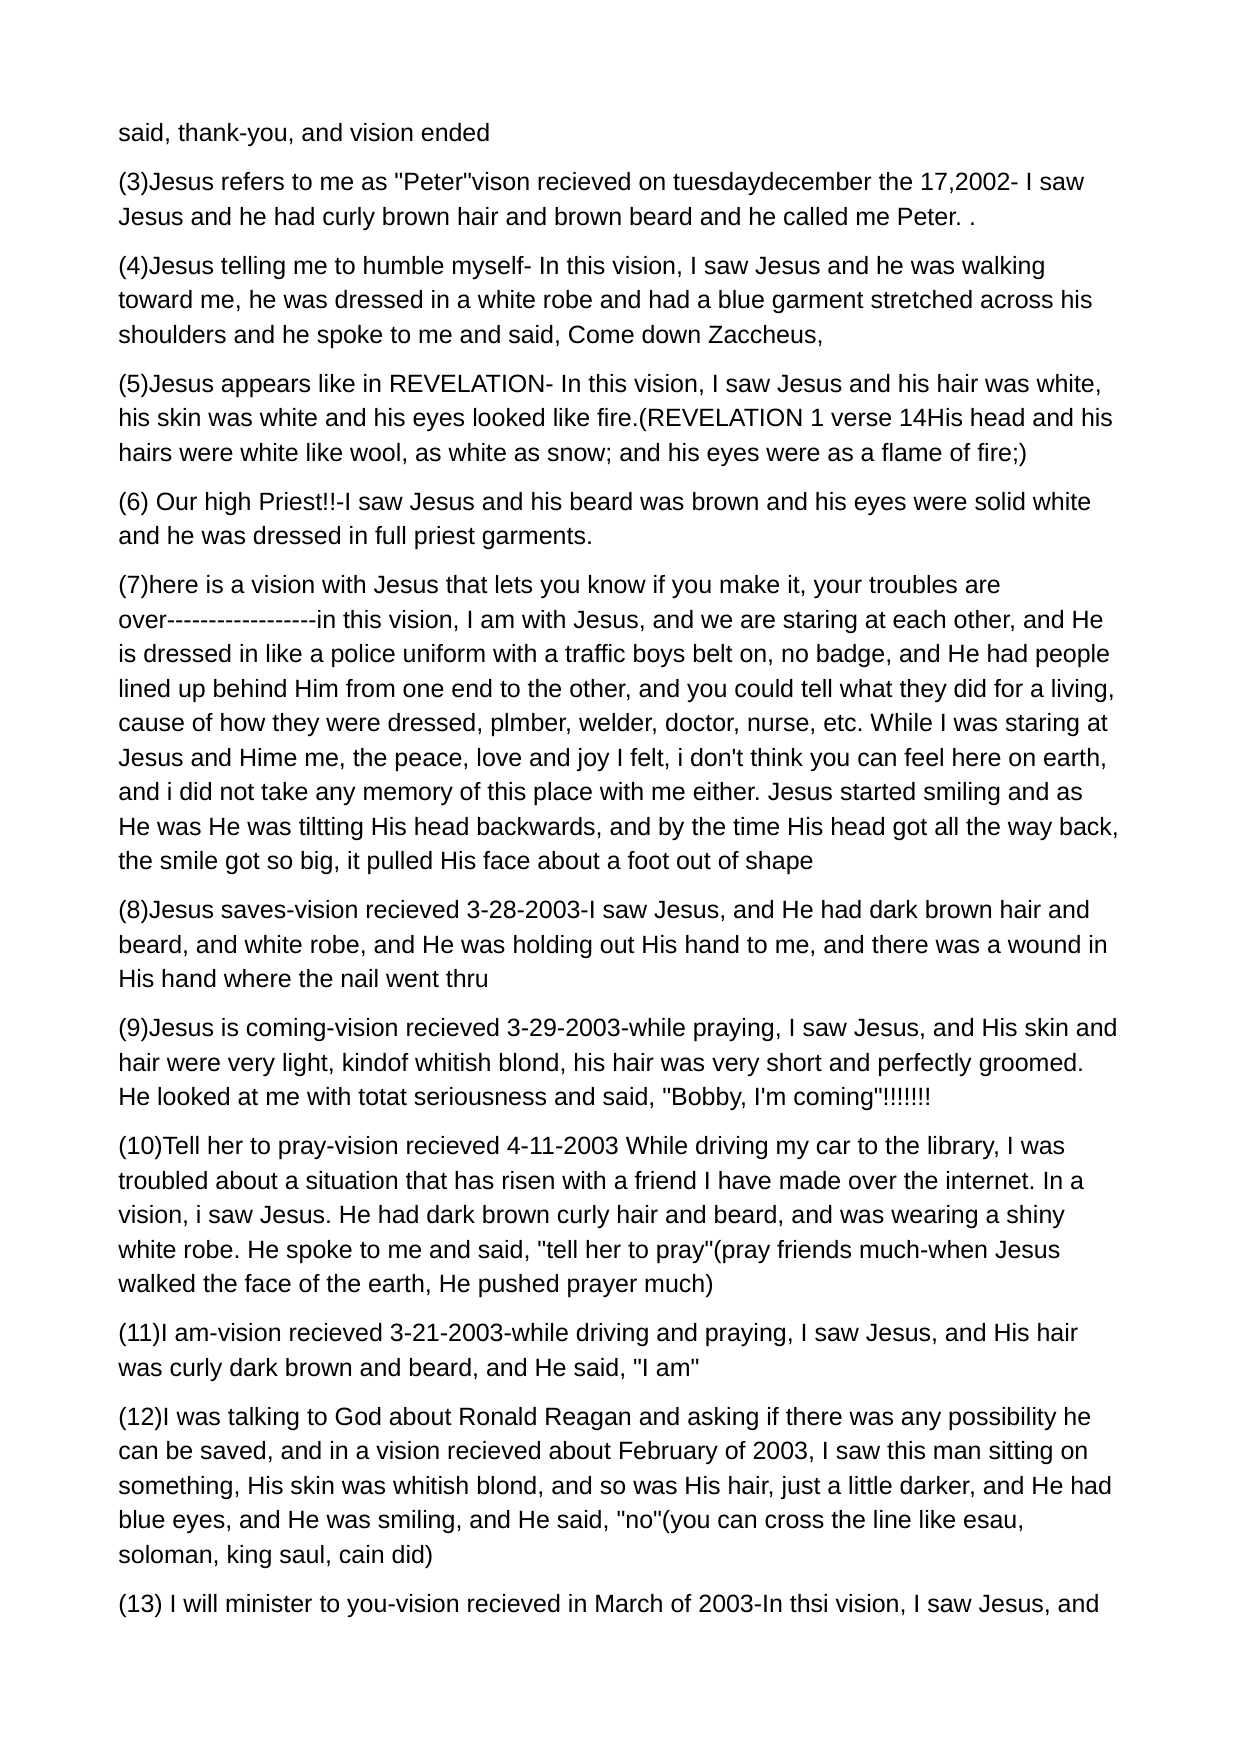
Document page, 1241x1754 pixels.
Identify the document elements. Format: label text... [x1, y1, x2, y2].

text (3)Jesus refers to me as "Peter"vison recieved on tuesdaydecember the 17,2002- I saw Jesus and he had curly brown hair and brown beard and he called me Peter. . [118, 167, 1122, 230]
text (11)I am-vision recieved 3-21-2003-while driving and praying, I saw Jesus, and His hair was curly dark brown and beard, and He said, "I am" [118, 1318, 1122, 1381]
text (12)I was talking to God about Ronald Reagan and asking if there was any possibility he can be saved, and in a vision recieved about February of 2003, I saw this man sitting on something, His skin was whitish blond, and so was His hair, just a little darker, and He had blue eyes, and He was smiling, and He said, "no"(you can cross the line like esau, soloman, king saul, cain did) [118, 1402, 1122, 1568]
text (4)Jesus telling me to humble myself- In this vision, I saw Jesus and he was walking toward me, he was dressed in a white robe and had a blue garment stretched across his shoulders and he spoke to me and said, Come down Zaccheus, [118, 251, 1122, 348]
text said, thank-you, and vision ended [118, 118, 1122, 147]
text (6) Our high Priest!!-I saw Jesus and his beard was brown and his eyes were solid white and he was dressed in full priest garments. [118, 487, 1122, 550]
text (5)Jesus appears like in REVELATION- In this vision, I saw Jesus and his hair was white, his skin was white and his eyes looked like fire.(REVELATION 1 verse 14His head and his hairs were white like wool, as white as snow; and his eyes were as a flame of fire;) [118, 369, 1122, 466]
text (10)Tell her to pray-vision recieved 4-11-2003 While driving my car to the library, I was troubled about a situation that has risen with a friend I have made over the internet. In a vision, i saw Jesus. He had dark brown curly hair and beard, and was wearing a shiny white robe. He spoke to me and said, "tell her to pray"(pray friends much-when Jesus walked the face of the earth, He pushed prayer much) [118, 1131, 1122, 1298]
text (8)Jesus saves-vision recieved 3-28-2003-I saw Jesus, and He had dark brown hair and beard, and white robe, and He was holding out His hand to me, and there was a wound in His hand where the nail went thru [118, 895, 1122, 993]
text (9)Jesus is coming-vision recieved 3-29-2003-while praying, I saw Jesus, and His skin and hair were very light, kindof whitish blond, his hair was very short and perfectly groomed. He looked at me with totat seriousness and said, "Bobby, I'm coming"!!!!!!! [118, 1013, 1122, 1111]
text (13) I will minister to you-vision recieved in March of 2003-In thsi vision, I saw Jesus, and [118, 1589, 1122, 1617]
text (7)here is a vision with Jesus that lets you know if you make it, your troubles are over------------------in this vision, I am with Jesus, and we are staring at each other, and He is dressed in like a police uniform with a traffic boys belt on, no badge, and He had people lined up behind Him from one end to the other, and you could tell what they did for a living, cause of how they were dressed, plmber, welder, doctor, nurse, etc. While I was staring at Jesus and Hime me, the peace, love and joy I felt, i don't think you can feel here on earth, and i did not take any memory of this place with me either. Jesus started smiling and as He was He was tiltting His head backwards, and by the time His head got all the way back, the smile got so big, it pulled His face about a foot out of shape [118, 570, 1122, 875]
